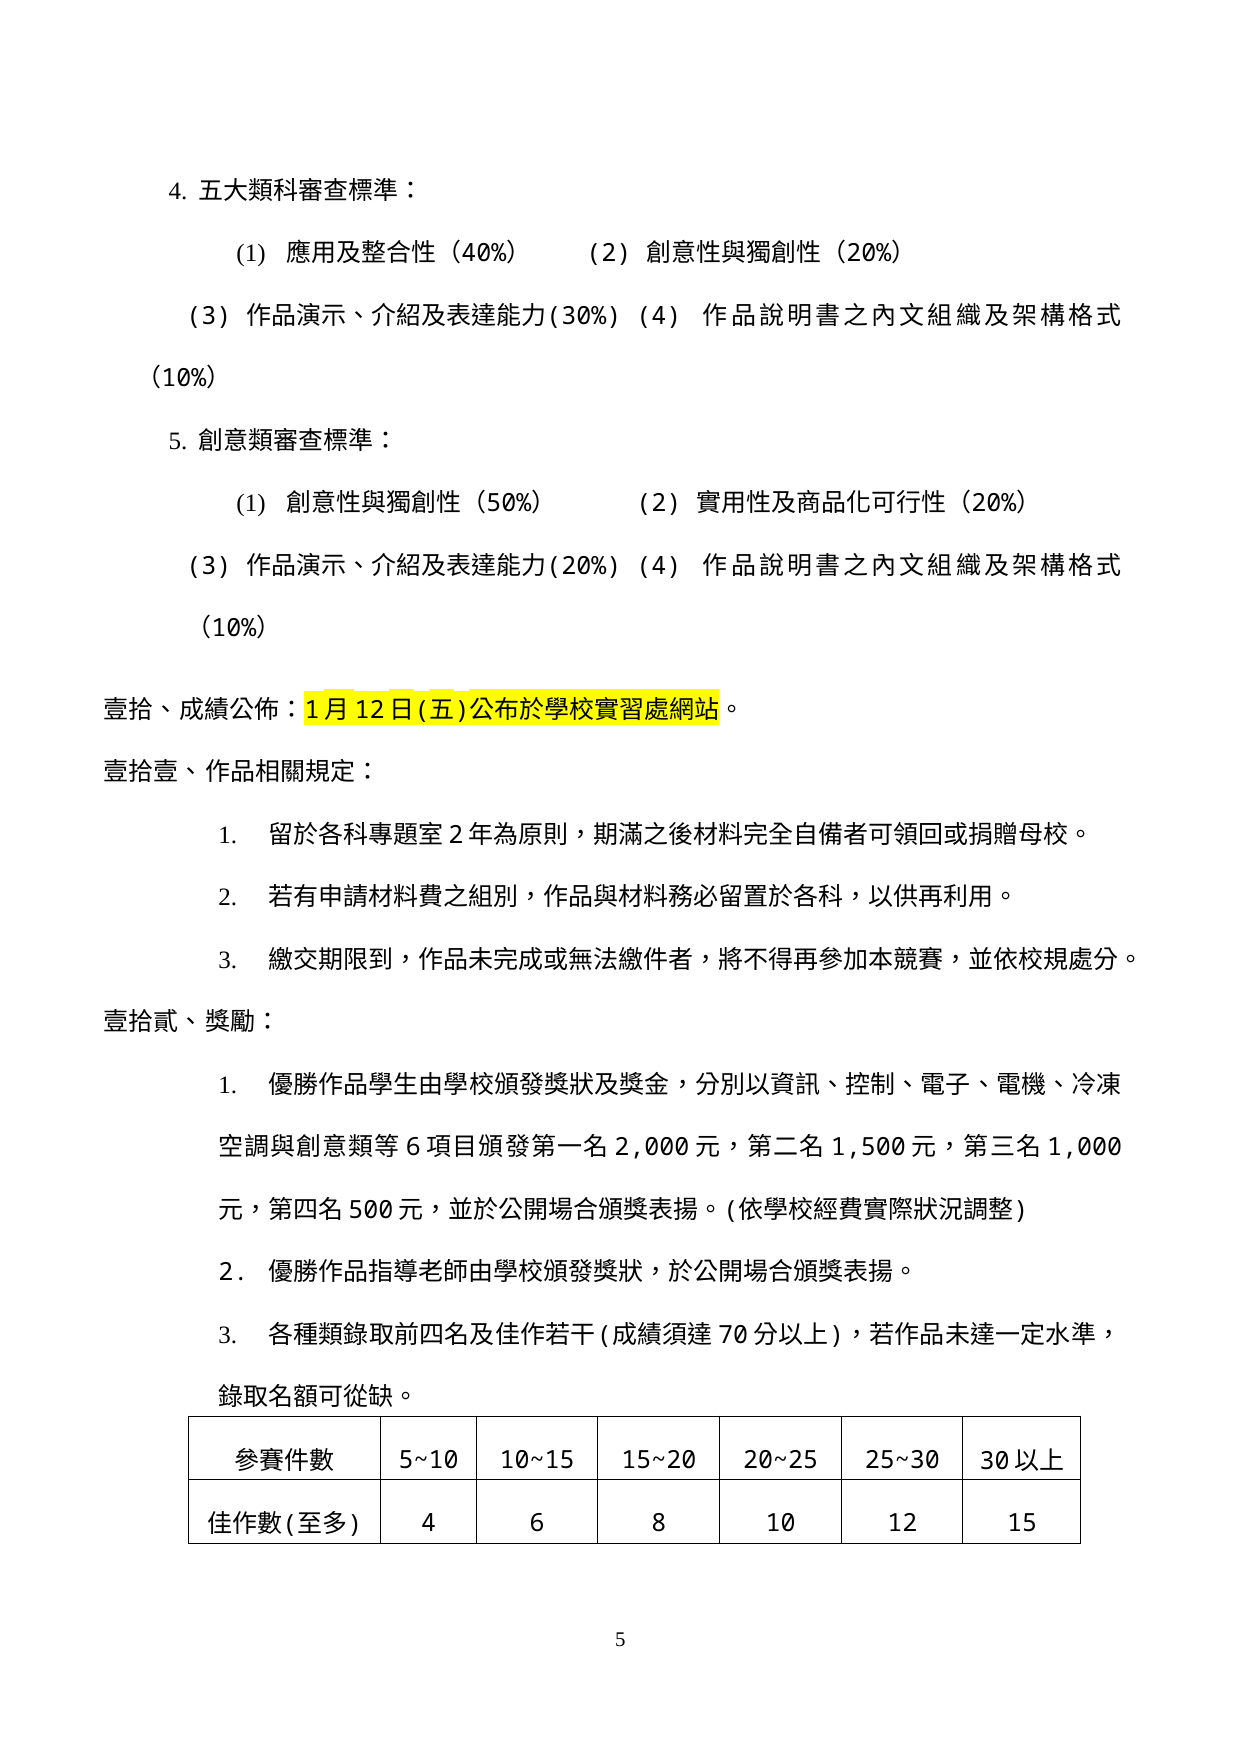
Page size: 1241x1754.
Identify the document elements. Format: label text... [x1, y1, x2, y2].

table_cell 6 [477, 1480, 597, 1543]
table_cell 佳作數(至多) [189, 1480, 380, 1543]
list 各種類錄取前四名及佳作若干(成績須達70分以上)，若作品未達一定水準，錄取名額可從缺。 [218, 1291, 1122, 1416]
table_header 20~25 [720, 1417, 841, 1479]
list 作品相關規定： [103, 728, 1122, 791]
list 優勝作品指導老師由學校頒發獎狀，於公開場合頒獎表揚。 [218, 1228, 1122, 1291]
table_cell 15 [963, 1480, 1080, 1543]
list 創意性與獨創性（50%） (2) 實用性及商品化可行性（20%） [236, 459, 1122, 522]
list 應用及整合性（40%） (2) 創意性與獨創性（20%） [236, 209, 1122, 272]
table_header 30以上 [963, 1417, 1080, 1479]
table_cell 4 [381, 1480, 476, 1543]
list 繳交期限到，作品未完成或無法繳件者，將不得再參加本競賽，並依校規處分。 [218, 916, 1122, 978]
list 若有申請材料費之組別，作品與材料務必留置於各科，以供再利用。 [218, 853, 1122, 916]
text (3) 作品演示、介紹及表達能力(20%) (4) 作品說明書之內文組織及架構格式（10%） [186, 522, 1122, 647]
text (3) 作品演示、介紹及表達能力(30%) (4) 作品說明書之內文組織及架構格式（10%） [136, 272, 1122, 397]
table_header 25~30 [842, 1417, 962, 1479]
table_header 15~20 [598, 1417, 719, 1479]
table_cell 10 [720, 1480, 841, 1543]
list 五大類科審查標準： [168, 147, 1122, 209]
table_header 5~10 [381, 1417, 476, 1479]
table_header 10~15 [477, 1417, 597, 1479]
list 成績公佈：1月12日(五)公布於學校實習處網站。 [103, 666, 1122, 728]
list 創意類審查標準： [168, 397, 1122, 459]
table_header 參賽件數 [189, 1417, 380, 1479]
list 優勝作品學生由學校頒發獎狀及獎金，分別以資訊、控制、電子、電機、冷凍空調與創意類等6項目頒發第一名2,000元，第二名1,500元，第三名1,000元，第四名500元，並於公開場合頒獎表揚。(依學校經費實際狀況調整) [218, 1041, 1122, 1228]
list 獎勵： [103, 978, 1122, 1041]
list 留於各科專題室2年為原則，期滿之後材料完全自備者可領回或捐贈母校。 [218, 791, 1122, 853]
table_cell 8 [598, 1480, 719, 1543]
table_cell 12 [842, 1480, 962, 1543]
